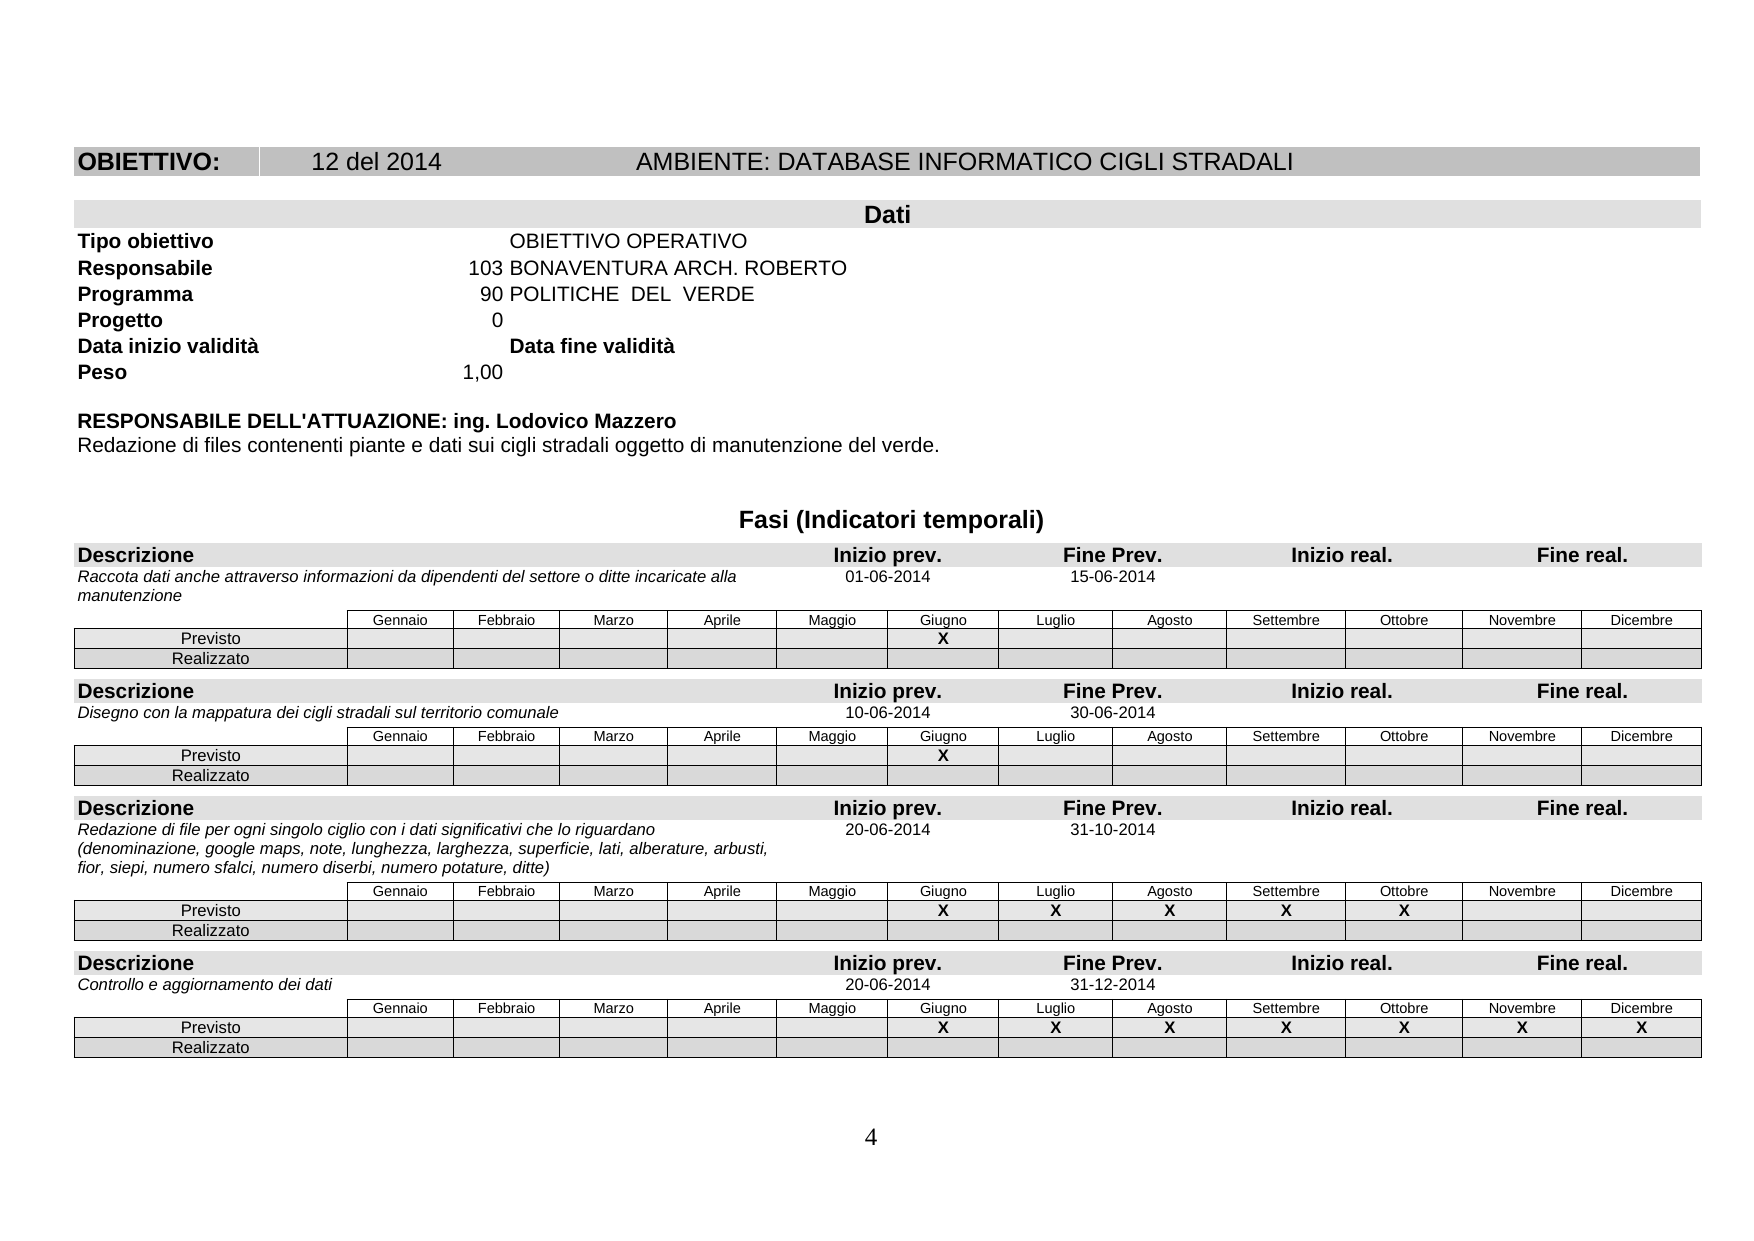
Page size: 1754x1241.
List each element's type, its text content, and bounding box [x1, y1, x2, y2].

table_cell X [1113, 901, 1226, 920]
table_cell X [1346, 1018, 1462, 1037]
table_cell Controllo e aggiornamento dei dati [74, 975, 777, 994]
table_cell [506, 359, 680, 385]
table_cell [1113, 766, 1226, 785]
table_header Marzo [560, 611, 667, 628]
table_cell 30-06-2014 [999, 703, 1227, 722]
table_header Gennaio [348, 883, 453, 900]
table_cell 103 [324, 255, 506, 281]
table_cell [888, 1038, 998, 1057]
table_header Novembre [1463, 728, 1581, 745]
table_cell [1582, 629, 1701, 648]
table_header Maggio [777, 611, 887, 628]
table_header Aprile [668, 611, 776, 628]
table_cell [348, 649, 453, 668]
table_cell Realizzato [75, 1038, 347, 1057]
table_cell [777, 766, 887, 785]
table_header Descrizione [74, 796, 777, 820]
table_header Inizio real. [1227, 679, 1463, 703]
table_cell [560, 901, 667, 920]
table_cell 90 [324, 281, 506, 307]
table_cell [1463, 820, 1702, 877]
table_header Descrizione [74, 951, 777, 975]
table_cell [680, 359, 1701, 385]
table_cell [348, 629, 453, 648]
table_cell [668, 746, 776, 765]
table_cell [1113, 921, 1226, 940]
table_cell [1463, 975, 1702, 994]
table_cell [560, 649, 667, 668]
table_cell [777, 921, 887, 940]
table_header Agosto [1113, 728, 1226, 745]
table_cell [348, 1038, 453, 1057]
table_cell [1227, 766, 1345, 785]
table_cell [1113, 1038, 1226, 1057]
table_cell X [1346, 901, 1462, 920]
table_header [74, 727, 347, 745]
table_cell [888, 649, 998, 668]
table_cell [1227, 649, 1345, 668]
table_cell X [1227, 901, 1345, 920]
text Fasi (Indicatori temporali) [71, 505, 1712, 533]
table_cell [999, 1038, 1112, 1057]
table_header Febbraio [454, 611, 559, 628]
table_cell [999, 746, 1112, 765]
table_header Gennaio [348, 1000, 453, 1017]
table_header Aprile [668, 728, 776, 745]
table_header Fine real. [1463, 679, 1702, 703]
table_header Gennaio [348, 611, 453, 628]
table_header Settembre [1227, 1000, 1345, 1017]
table_cell Disegno con la mappatura dei cigli stradali sul territorio comunale [74, 703, 777, 722]
table_cell 15-06-2014 [999, 567, 1227, 605]
table_cell [1227, 567, 1463, 605]
table_header Inizio real. [1227, 796, 1463, 820]
table_header Marzo [560, 883, 667, 900]
table_header Maggio [777, 728, 887, 745]
table_cell Previsto [75, 901, 347, 920]
table_cell [454, 921, 559, 940]
table_cell [560, 1018, 667, 1037]
table_cell Tipo obiettivo [74, 228, 329, 254]
table_cell [1227, 1038, 1345, 1057]
table_cell [1582, 746, 1701, 765]
table_header Inizio prev. [777, 543, 999, 567]
table_cell [1113, 649, 1226, 668]
table_cell [348, 766, 453, 785]
table_cell [777, 1018, 887, 1037]
table_header Gennaio [348, 728, 453, 745]
table_header OBIETTIVO: [74, 147, 259, 176]
table_cell 31-10-2014 [999, 820, 1227, 877]
table_cell [777, 901, 887, 920]
table_cell X [999, 901, 1112, 920]
table_cell Data inizio validità [74, 333, 329, 359]
table_header Ottobre [1346, 728, 1462, 745]
table_header Maggio [777, 1000, 887, 1017]
table_header Giugno [888, 883, 998, 900]
table_cell [560, 1038, 667, 1057]
table_header 12 del 2014 [260, 147, 633, 176]
table_cell [1346, 1038, 1462, 1057]
table_header [74, 999, 347, 1017]
table_header Dati [74, 200, 1701, 228]
table_cell [1463, 703, 1702, 722]
table_header Inizio real. [1227, 951, 1463, 975]
table_header Fine Prev. [999, 951, 1227, 975]
table_cell Raccota dati anche attraverso informazioni da dipendenti del settore o ditte incaricate alla manutenzione [74, 567, 777, 605]
table_cell Peso [74, 359, 329, 385]
table_cell [777, 649, 887, 668]
table_header Febbraio [454, 728, 559, 745]
table_header Marzo [560, 1000, 667, 1017]
table_header Ottobre [1346, 883, 1462, 900]
table_cell [668, 921, 776, 940]
table_cell [1582, 649, 1701, 668]
table_header Dicembre [1582, 728, 1701, 745]
table_cell Previsto [75, 629, 347, 648]
table_cell X [888, 746, 998, 765]
table_cell Previsto [75, 746, 347, 765]
table_cell X [1113, 1018, 1226, 1037]
table_cell BONAVENTURA ARCH. ROBERTO [506, 255, 1701, 281]
table_cell [348, 746, 453, 765]
table_cell [1463, 746, 1581, 765]
table_cell [777, 629, 887, 648]
table_header RESPONSABILE DELL'ATTUAZIONE: ing. Lodovico Mazzero Redazione di files contenenti piante e dati sui cigli stradali oggetto di manutenzione del verde. [74, 409, 1702, 481]
table_cell [1227, 703, 1463, 722]
table_cell [888, 921, 998, 940]
table_header Giugno [888, 728, 998, 745]
table_header Descrizione [74, 543, 777, 567]
table_cell Progetto [74, 307, 324, 333]
table_cell [777, 1038, 887, 1057]
table_cell [999, 766, 1112, 785]
table_cell [560, 921, 667, 940]
table_header [74, 610, 347, 628]
table_header Maggio [777, 883, 887, 900]
table_header Luglio [999, 1000, 1112, 1017]
table_header Giugno [888, 611, 998, 628]
table_header Dicembre [1582, 611, 1701, 628]
table_cell [888, 766, 998, 785]
table_cell Data fine validità [506, 333, 680, 359]
table_cell [1346, 921, 1462, 940]
table_header Inizio prev. [777, 951, 999, 975]
table_cell [1346, 766, 1462, 785]
table_cell [1582, 1038, 1701, 1057]
table_cell [668, 649, 776, 668]
table_cell 31-12-2014 [999, 975, 1227, 994]
table_cell [348, 901, 453, 920]
table_cell [1227, 820, 1463, 877]
table_cell [1227, 629, 1345, 648]
table_cell [1346, 649, 1462, 668]
table_cell Realizzato [75, 766, 347, 785]
table_cell X [888, 629, 998, 648]
table_cell [454, 629, 559, 648]
table_cell [680, 333, 1701, 359]
table_cell Realizzato [75, 921, 347, 940]
table_header Settembre [1227, 728, 1345, 745]
table_cell X [999, 1018, 1112, 1037]
table_header Novembre [1463, 1000, 1581, 1017]
table_header Fine real. [1463, 796, 1702, 820]
table_cell X [1227, 1018, 1345, 1037]
table_header Agosto [1113, 611, 1226, 628]
table_cell 20-06-2014 [777, 975, 999, 994]
table_header Novembre [1463, 883, 1581, 900]
table_header Ottobre [1346, 611, 1462, 628]
table_cell [668, 901, 776, 920]
table_cell [1463, 567, 1702, 605]
table_cell [999, 649, 1112, 668]
table_header Luglio [999, 883, 1112, 900]
table_header Marzo [560, 728, 667, 745]
table_cell [668, 629, 776, 648]
table_cell [560, 629, 667, 648]
table_cell POLITICHE DEL VERDE [506, 281, 1701, 307]
table_cell [668, 1018, 776, 1037]
table_cell 10-06-2014 [777, 703, 999, 722]
table_cell [560, 746, 667, 765]
table_cell [1463, 629, 1581, 648]
table_cell 20-06-2014 [777, 820, 999, 877]
table_header Febbraio [454, 883, 559, 900]
table_cell Realizzato [75, 649, 347, 668]
table_cell [1582, 766, 1701, 785]
table_header Dicembre [1582, 1000, 1701, 1017]
table_header Descrizione [74, 679, 777, 703]
table_header [74, 882, 347, 900]
table_header Settembre [1227, 883, 1345, 900]
table_header Luglio [999, 728, 1112, 745]
table_cell [1113, 746, 1226, 765]
table_header Agosto [1113, 1000, 1226, 1017]
table_header Fine Prev. [999, 796, 1227, 820]
table_cell [454, 746, 559, 765]
table_header Aprile [668, 883, 776, 900]
table_header Febbraio [454, 1000, 559, 1017]
table_header Inizio real. [1227, 543, 1463, 567]
table_header Inizio prev. [777, 679, 999, 703]
table_header Aprile [668, 1000, 776, 1017]
table_cell [1582, 901, 1701, 920]
table_cell Responsabile [74, 255, 324, 281]
table_cell [668, 766, 776, 785]
table_cell [1113, 629, 1226, 648]
table_cell [560, 766, 667, 785]
table_header Inizio prev. [777, 796, 999, 820]
table_cell [454, 1018, 559, 1037]
table_header Giugno [888, 1000, 998, 1017]
table_cell X [1582, 1018, 1701, 1037]
table_cell X [888, 1018, 998, 1037]
table_header Settembre [1227, 611, 1345, 628]
table_cell [454, 1038, 559, 1057]
table_cell [1227, 975, 1463, 994]
table_cell [348, 1018, 453, 1037]
table_cell Redazione di file per ogni singolo ciglio con i dati significativi che lo riguardano (denominazione, google maps, note, lunghezza, larghezza, superficie, lati, alberature, arbusti, fior, siepi, numero sfalci, numero diserbi, numero potature, ditte) [74, 820, 777, 877]
table_cell X [888, 901, 998, 920]
table_cell [329, 333, 506, 359]
table_cell [1346, 629, 1462, 648]
table_header Fine real. [1463, 951, 1702, 975]
table_cell OBIETTIVO OPERATIVO [506, 228, 1193, 254]
table_cell [329, 228, 506, 254]
table_cell [1463, 901, 1581, 920]
table_cell [1227, 921, 1345, 940]
table_cell [1193, 228, 1701, 254]
table_header Luglio [999, 611, 1112, 628]
table_header Novembre [1463, 611, 1581, 628]
table_cell Programma [74, 281, 324, 307]
table_cell [668, 1038, 776, 1057]
table_header Fine real. [1463, 543, 1702, 567]
table_header Ottobre [1346, 1000, 1462, 1017]
table_cell [1463, 766, 1581, 785]
table_header AMBIENTE: DATABASE INFORMATICO CIGLI STRADALI [633, 147, 1700, 176]
table_cell Previsto [75, 1018, 347, 1037]
table_cell [999, 629, 1112, 648]
table_cell [1463, 1038, 1581, 1057]
table_cell [454, 766, 559, 785]
table_cell [1463, 921, 1581, 940]
table_header Agosto [1113, 883, 1226, 900]
table_cell [1227, 746, 1345, 765]
table_cell 0 [324, 307, 506, 333]
table_cell [1463, 649, 1581, 668]
table_cell [999, 921, 1112, 940]
table_header Fine Prev. [999, 543, 1227, 567]
table_cell [454, 901, 559, 920]
table_cell [506, 307, 1701, 333]
table_cell [454, 649, 559, 668]
table_header Dicembre [1582, 883, 1701, 900]
table_cell [1346, 746, 1462, 765]
table_cell 1,00 [329, 359, 506, 385]
table_cell [1582, 921, 1701, 940]
table_cell [348, 921, 453, 940]
table_cell X [1463, 1018, 1581, 1037]
table_cell [777, 746, 887, 765]
table_header Fine Prev. [999, 679, 1227, 703]
table_cell 01-06-2014 [777, 567, 999, 605]
